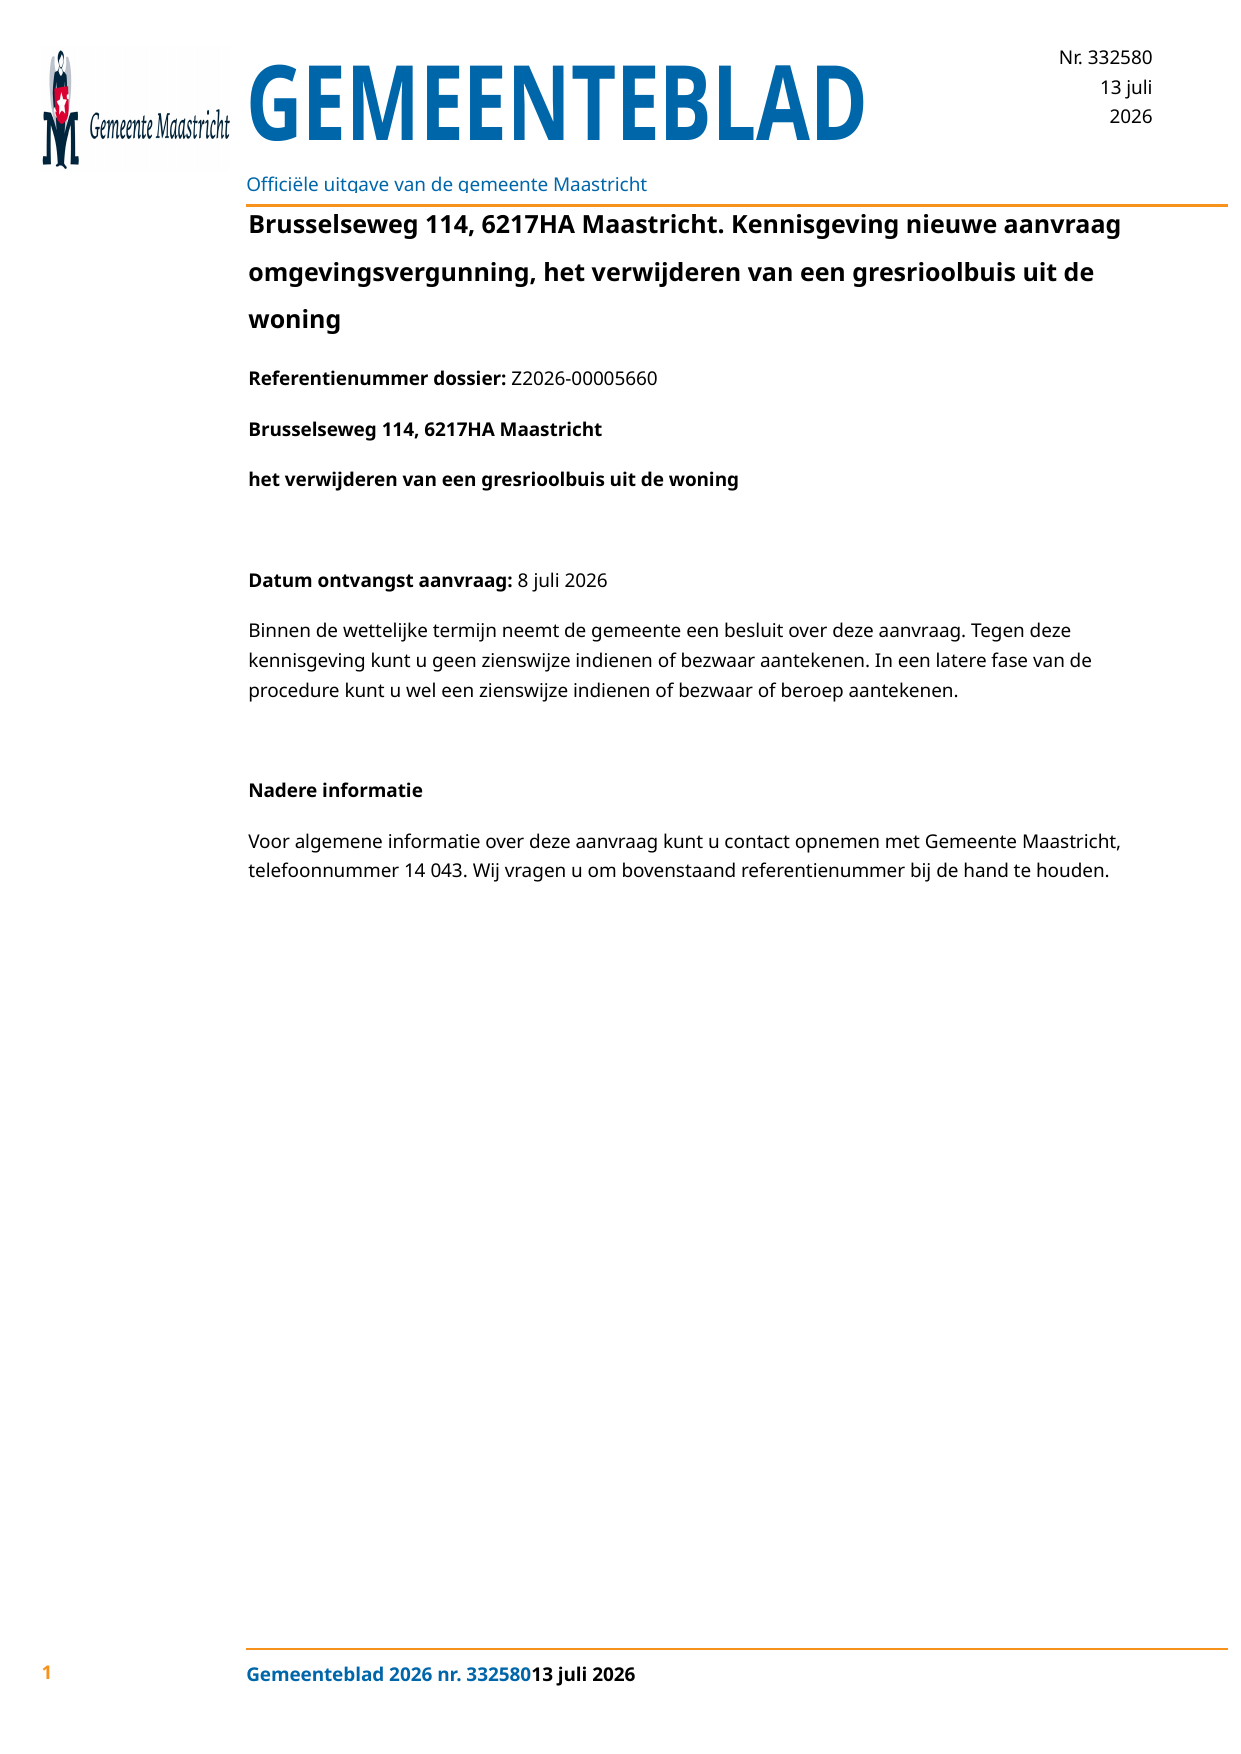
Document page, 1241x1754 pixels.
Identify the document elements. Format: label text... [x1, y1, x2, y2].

text Binnen de wettelijke termijn neemt de gemeente een besluit over deze aanvraag. Tegen deze kennisgeving kunt u geen zienswijze indienen of bezwaar aantekenen. In een latere fase van de procedure kunt u wel een zienswijze indienen of bezwaar of beroep aantekenen. [248, 618, 1152, 702]
text Datum ontvangst aanvraag: 8 juli 2026 [248, 567, 1152, 593]
text Brusselseweg 114, 6217HA Maastricht. Kennisgeving nieuwe aanvraag omgevingsvergunning, het verwijderen van een gresrioolbuis uit de woning [248, 207, 1152, 336]
text Brusselseweg 114, 6217HA Maastricht [248, 416, 1152, 442]
text Nadere informatie [248, 778, 1152, 803]
text Referentienummer dossier: Z2026-00005660 [248, 366, 1152, 391]
picture [41, 47, 231, 172]
text Voor algemene informatie over deze aanvraag kunt u contact opnemen met Gemeente Maastricht, telefoonnummer 14 043. Wij vragen u om bovenstaand referentienummer bij de hand te houden. [248, 828, 1152, 883]
text het verwijderen van een gresrioolbuis uit de woning [248, 466, 1152, 492]
